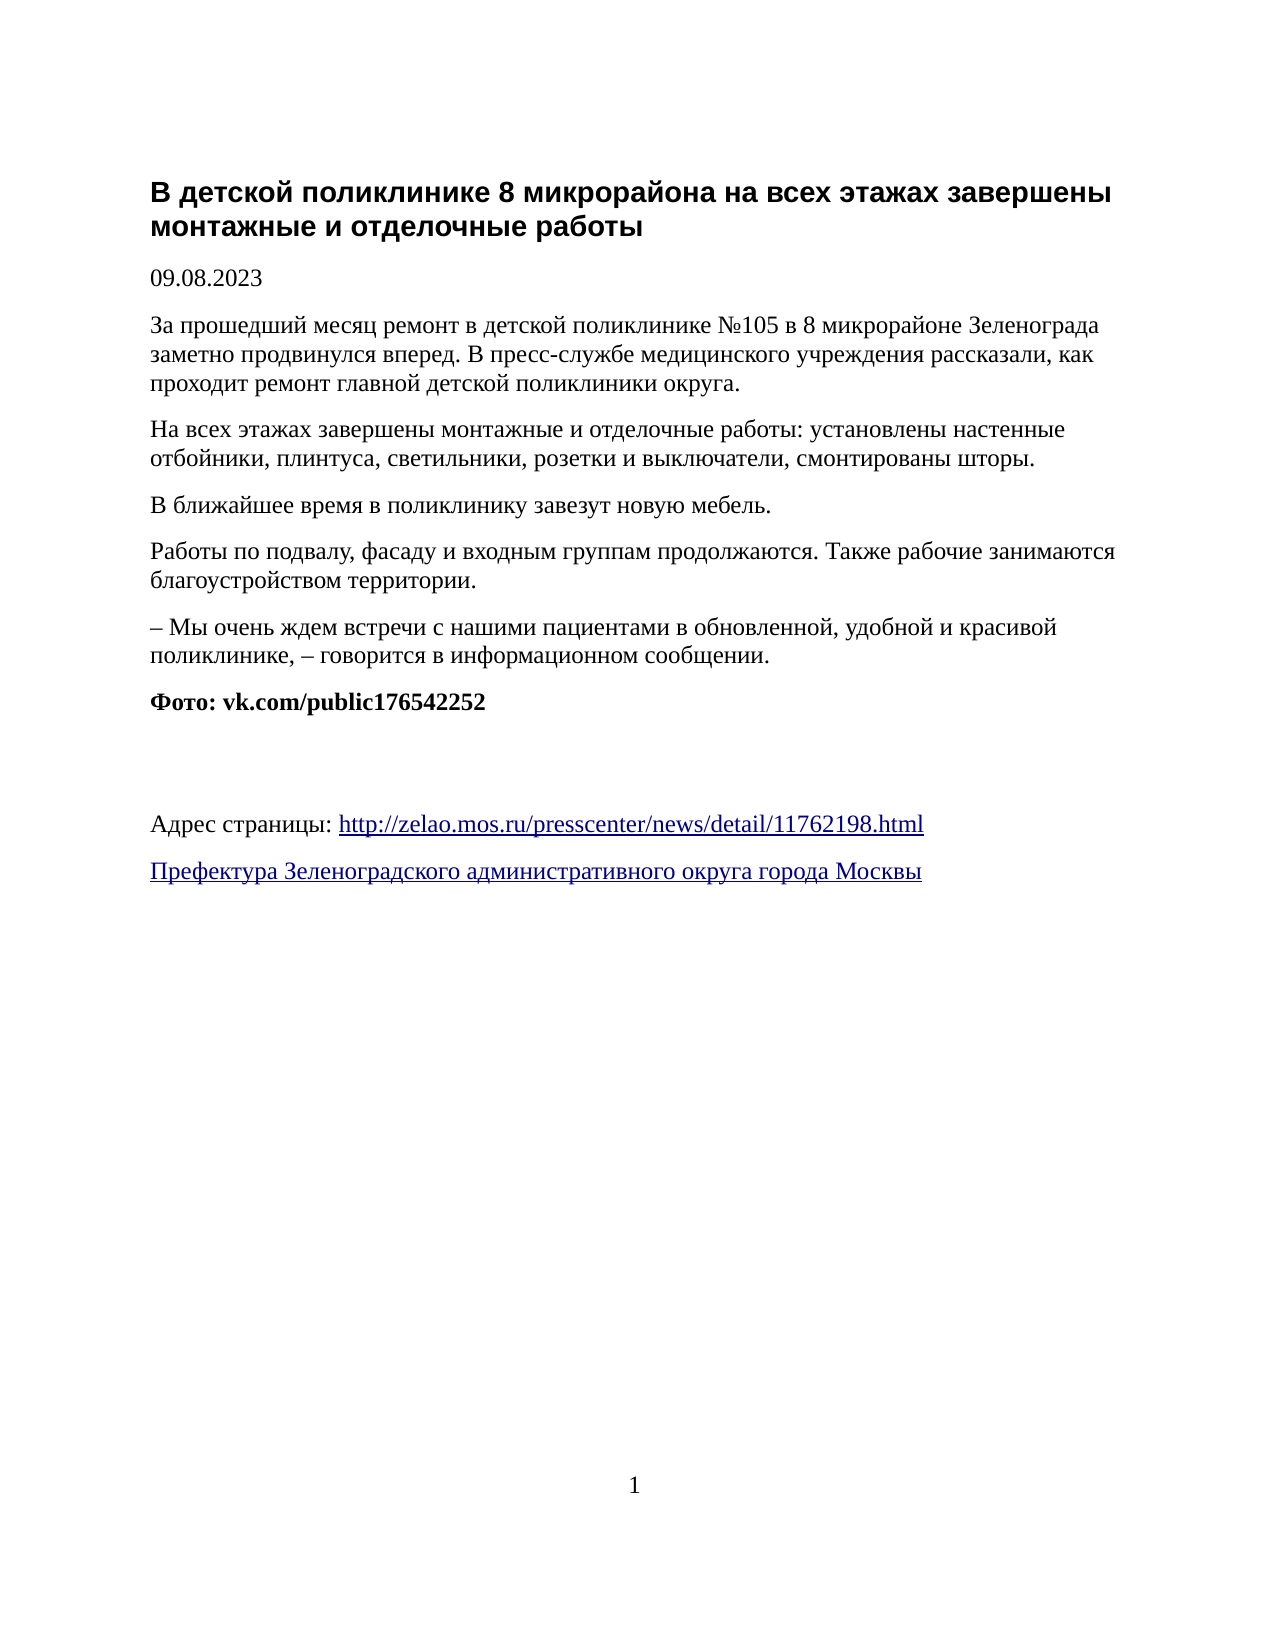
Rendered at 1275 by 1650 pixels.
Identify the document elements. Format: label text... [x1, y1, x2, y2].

text За прошедший месяц ремонт в детской поликлинике №105 в 8 микрорайоне Зеленограда заметно продвинулся вперед. В пресс-службе медицинского учреждения рассказали, как проходит ремонт главной детской поликлиники округа. [150, 310, 1125, 396]
subtitle В детской поликлинике 8 микрорайона на всех этажах завершены монтажные и отделочные работы [150, 175, 1125, 242]
text Работы по подвалу, фасаду и входным группам продолжаются. Также рабочие занимаются благоустройством территории. [150, 536, 1125, 594]
text В ближайшее время в поликлинику завезут новую мебель. [150, 490, 1125, 518]
text 09.08.2023 [150, 263, 1125, 292]
text – Мы очень ждем встречи с нашими пациентами в обновленной, удобной и красивой поликлинике, – говорится в информационном сообщении. [150, 612, 1125, 669]
text Адрес страницы: http://zelao.mos.ru/presscenter/news/detail/11762198.html [150, 809, 1125, 838]
text Префектура Зеленоградского административного округа города Москвы [150, 856, 1125, 885]
text Фото: vk.com/public176542252 [150, 687, 1125, 716]
text На всех этажах завершены монтажные и отделочные работы: установлены настенные отбойники, плинтуса, светильники, розетки и выключатели, смонтированы шторы. [150, 414, 1125, 472]
